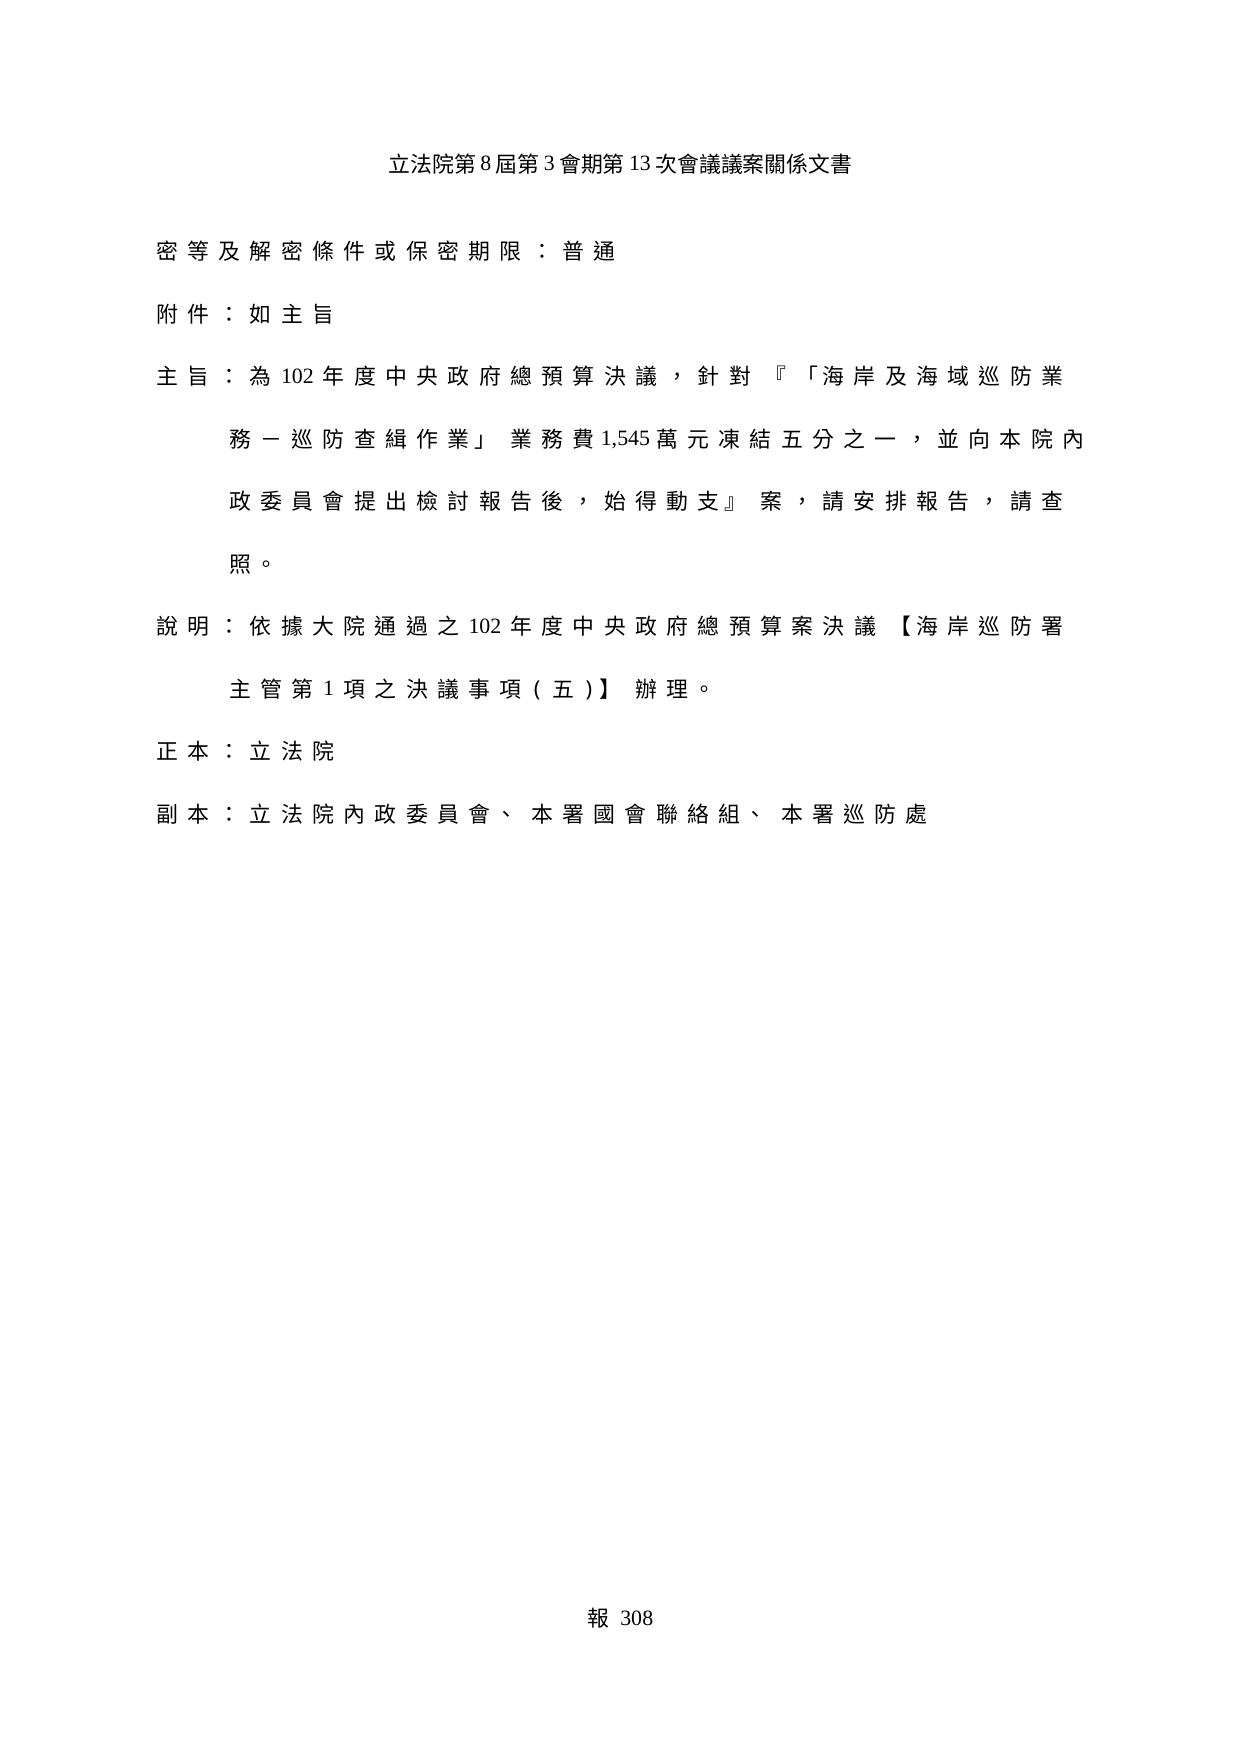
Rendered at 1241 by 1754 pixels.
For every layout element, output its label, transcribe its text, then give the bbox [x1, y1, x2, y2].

text 附件：如主旨 [151, 281, 1089, 344]
text 正本：立法院 [151, 719, 1089, 781]
text 密等及解密條件或保密期限：普通 [151, 219, 1089, 281]
text 說明：依據大院通過之102年度中央政府總預算案決議【海岸巡防署主管第1項之決議事項(五)】辦理。 [151, 594, 1089, 719]
text 主旨：為102年度中央政府總預算決議，針對『「海岸及海域巡防業務－巡防查緝作業」業務費1,545萬元凍結五分之一，並向本院內政委員會提出檢討報告後，始得動支』案，請安排報告，請查照。 [151, 344, 1089, 594]
text 副本：立法院內政委員會、本署國會聯絡組、本署巡防處 [151, 781, 1089, 844]
